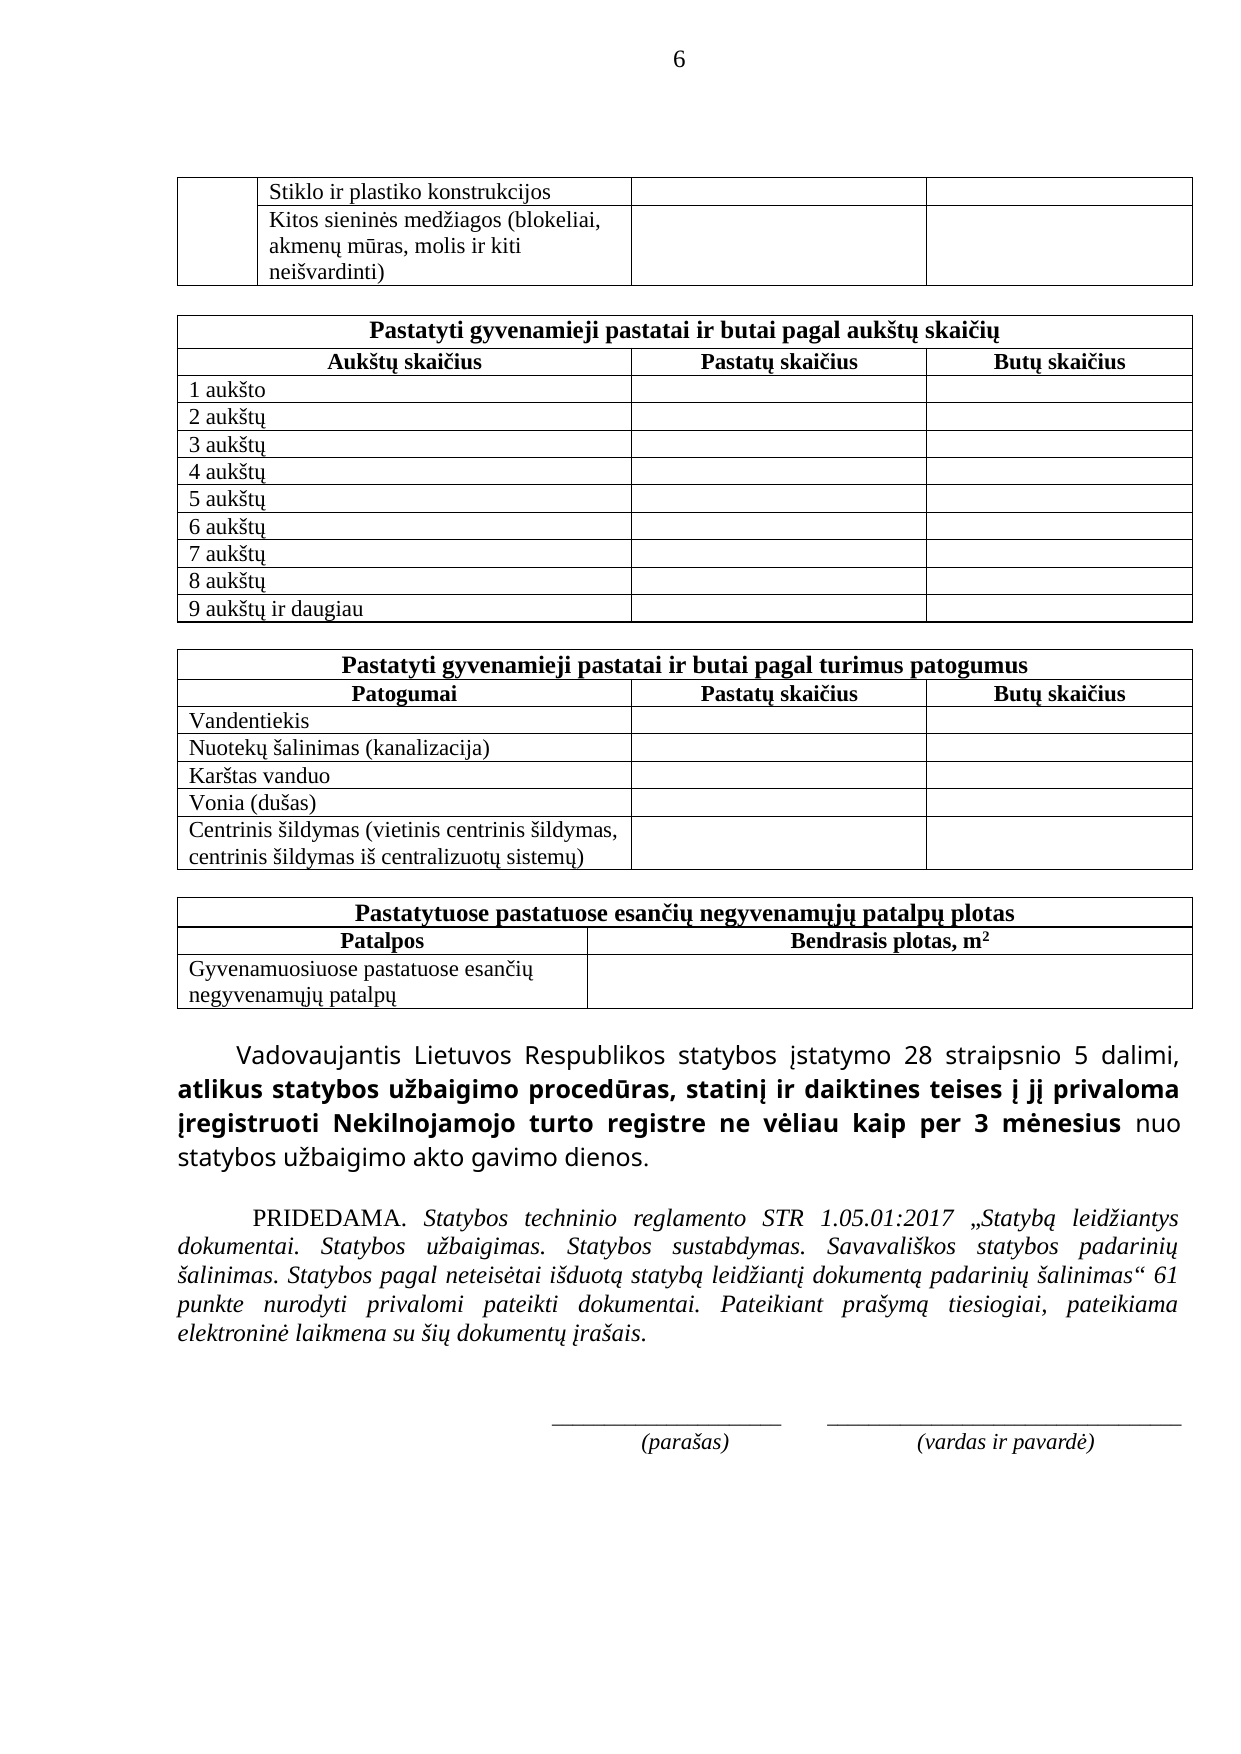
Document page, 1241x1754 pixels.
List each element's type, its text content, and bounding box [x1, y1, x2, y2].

table_cell [632, 707, 926, 733]
table_cell [632, 403, 926, 429]
table_cell Stiklo ir plastiko konstrukcijos [258, 178, 631, 204]
table_cell [927, 458, 1192, 484]
table_cell [178, 178, 257, 285]
table_cell 4 aukštų [178, 458, 631, 484]
table_cell [927, 403, 1192, 429]
table_cell [632, 458, 926, 484]
table_cell 6 aukštų [178, 513, 631, 539]
table_cell [927, 762, 1192, 788]
table_cell [632, 206, 926, 285]
table_cell [927, 540, 1192, 567]
table_cell [632, 762, 926, 788]
table_cell Karštas vanduo [178, 762, 631, 788]
text (parašas) (vardas ir pavardė) [177, 1428, 1181, 1454]
table_cell Patogumai [178, 680, 631, 706]
text Vadovaujantis Lietuvos Respublikos statybos įstatymo 28 straipsnio 5 dalimi, atlikus statybos užbaigimo procedūras, statinį ir daiktines teises į jį privaloma įregistruoti Nekilnojamojo turto registre ne vėliau kaip per 3 mėnesius nuo statybos užbaigimo akto gavimo dienos. [177, 1038, 1181, 1174]
table_cell [588, 955, 1192, 1008]
table_cell [927, 568, 1192, 594]
table_cell [632, 376, 926, 402]
table_cell 1 aukšto [178, 376, 631, 402]
table_cell Pastatų skaičius [632, 680, 926, 706]
table_cell [927, 734, 1192, 761]
table_cell [927, 595, 1192, 621]
table_cell 2 aukštų [178, 403, 631, 429]
table_cell [632, 431, 926, 457]
table_cell [632, 568, 926, 594]
table_header Pastatytuose pastatuose esančių negyvenamųjų patalpų plotas [178, 898, 1192, 926]
table_cell [927, 206, 1192, 285]
table_cell [632, 513, 926, 539]
table_cell 5 aukštų [178, 485, 631, 512]
table_cell [927, 178, 1192, 204]
table_cell Butų skaičius [927, 349, 1192, 375]
table_cell Kitos sieninės medžiagos (blokeliai, akmenų mūras, molis ir kiti neišvardinti) [258, 206, 631, 285]
table_cell Butų skaičius [927, 680, 1192, 706]
table_cell Bendrasis plotas, m2 [588, 928, 1192, 954]
table_cell [632, 540, 926, 567]
table_header Pastatyti gyvenamieji pastatai ir butai pagal turimus patogumus [178, 650, 1192, 678]
table_cell Nuotekų šalinimas (kanalizacija) [178, 734, 631, 761]
table_cell [632, 178, 926, 204]
table_cell [927, 707, 1192, 733]
table_cell 7 aukštų [178, 540, 631, 567]
table_cell [927, 817, 1192, 869]
table_cell [632, 734, 926, 761]
text PRIDEDAMA. Statybos techninio reglamento STR 1.05.01:2017 „Statybą leidžiantys dokumentai. Statybos užbaigimas. Statybos sustabdymas. Savavališkos statybos padarinių šalinimas. Statybos pagal neteisėtai išduotą statybą leidžiantį dokumentą padarinių šalinimas“ 61 punkte nurodyti privalomi pateikti dokumentai. Pateikiant prašymą tiesiogiai, pateikiama elektroninė laikmena su šių dokumentų įrašais. [177, 1203, 1181, 1346]
table_cell Vonia (dušas) [178, 789, 631, 816]
table_cell [927, 513, 1192, 539]
table_cell 9 aukštų ir daugiau [178, 595, 631, 621]
table_cell Pastatų skaičius [632, 349, 926, 375]
text ______________________ __________________________________ [177, 1404, 1181, 1428]
table_cell Patalpos [178, 928, 587, 954]
table_cell [927, 376, 1192, 402]
table_cell [927, 431, 1192, 457]
table_cell [632, 595, 926, 621]
table_cell 8 aukštų [178, 568, 631, 594]
table_cell Vandentiekis [178, 707, 631, 733]
table_cell [632, 485, 926, 512]
table_header Pastatyti gyvenamieji pastatai ir butai pagal aukštų skaičių [178, 316, 1192, 347]
table_cell Gyvenamuosiuose pastatuose esančių negyvenamųjų patalpų [178, 955, 587, 1008]
table_cell [927, 485, 1192, 512]
table_cell Aukštų skaičius [178, 349, 631, 375]
table_cell [632, 789, 926, 816]
table_cell 3 aukštų [178, 431, 631, 457]
table_cell [927, 789, 1192, 816]
table_cell Centrinis šildymas (vietinis centrinis šildymas, centrinis šildymas iš centralizuotų sistemų) [178, 817, 631, 869]
table_cell [632, 817, 926, 869]
